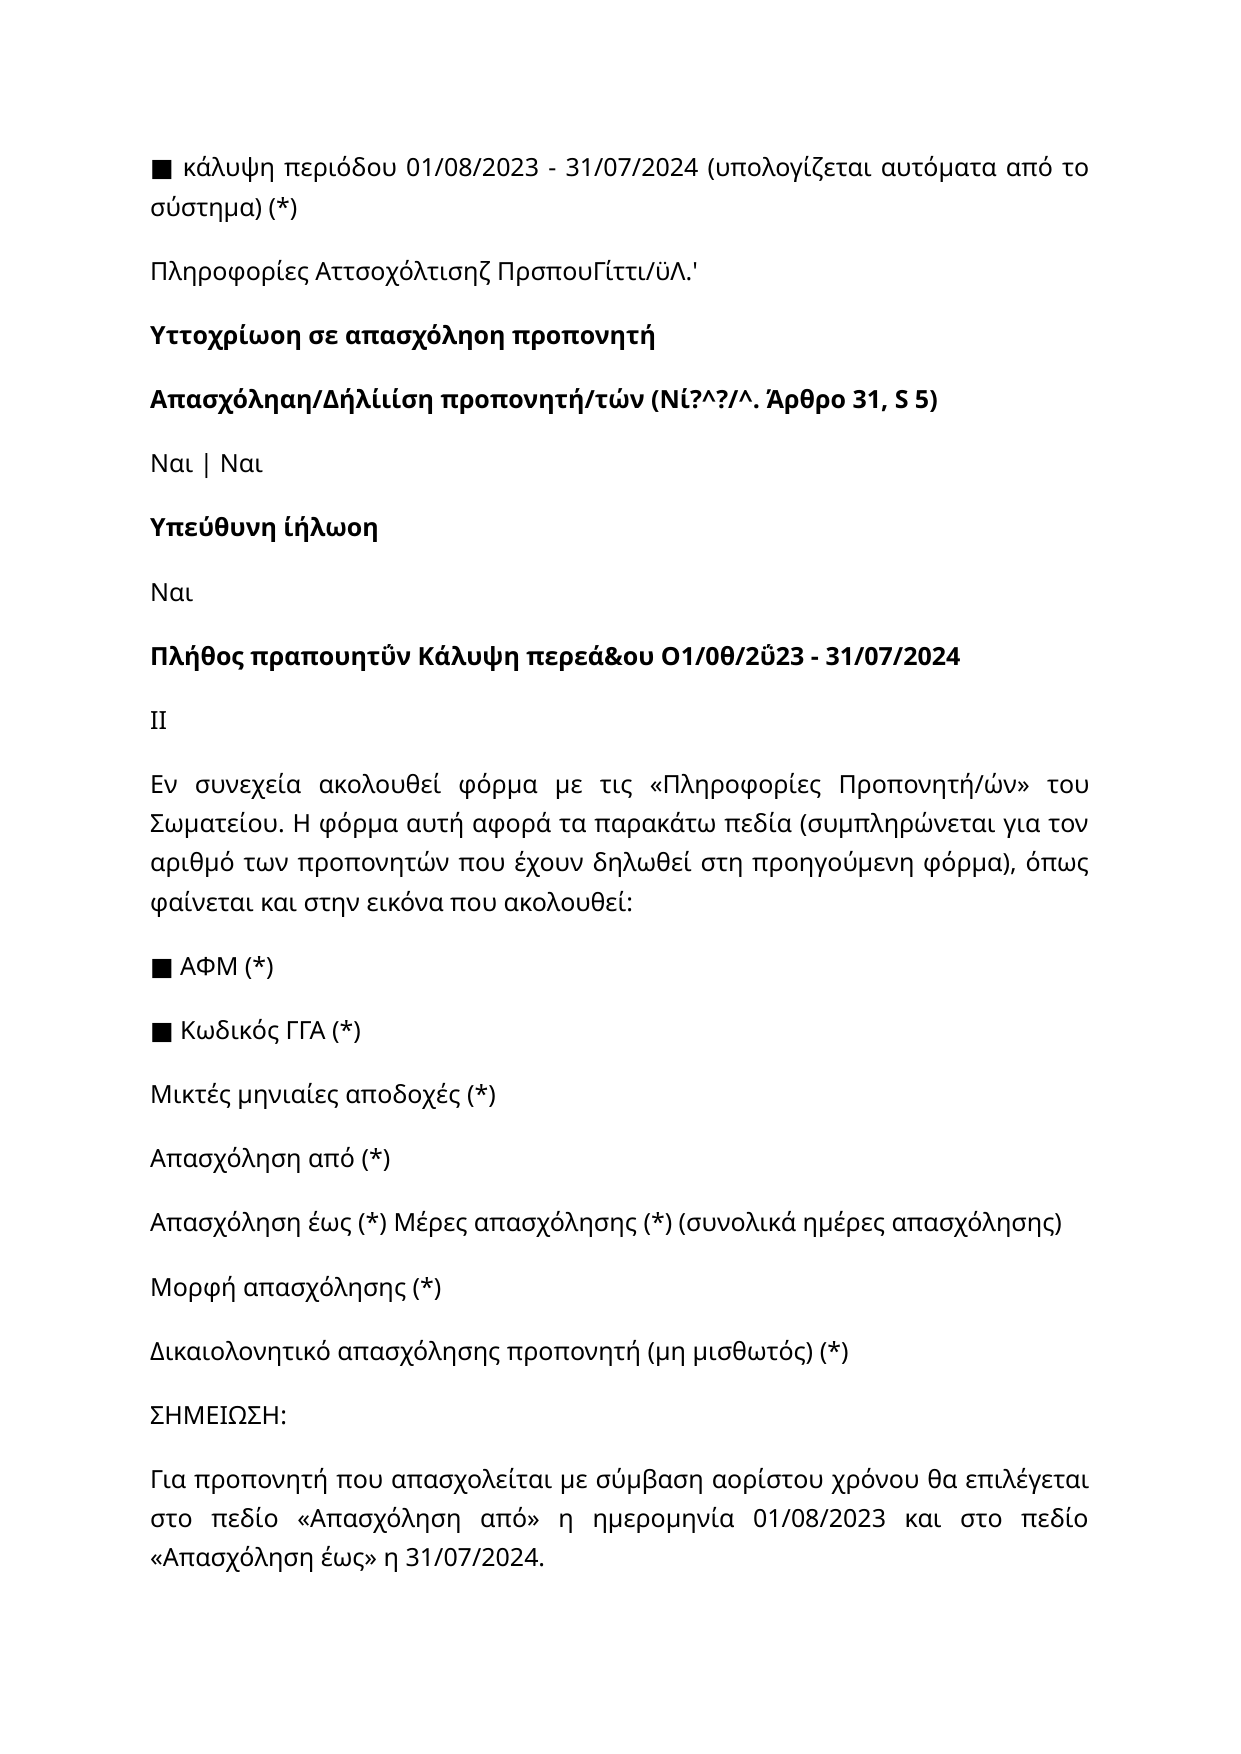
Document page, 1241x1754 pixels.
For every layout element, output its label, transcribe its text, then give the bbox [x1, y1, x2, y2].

text Πλήθος πραπουητΰν Κάλυψη περεά&ου Ο1/0θ/2ΰ23 - 31/07/2024 [150, 638, 1090, 672]
text ΣΗΜΕΙΩΣΗ: [150, 1397, 1090, 1432]
text Εν συνεχεία ακολουθεί φόρμα με τις «Πληροφορίες Προπονητή/ών» του Σωματείου. Η φόρμα αυτή αφορά τα παρακάτω πεδία (συμπληρώνεται για τον αριθμό των προπονητών που έχουν δηλωθεί στη προηγούμενη φόρμα), όπως φαίνεται και στην εικόνα που ακολουθεί: [150, 767, 1090, 918]
text Ναι [150, 574, 1090, 608]
text Υπεύθυνη ίήλωοη [150, 510, 1090, 544]
text ■ κάλυψη περιόδου 01/08/2023 - 31/07/2024 (υπολογίζεται αυτόματα από το σύστημα) (*) [150, 150, 1090, 223]
text Πληροφορίες Αττσοχόλτισηζ ΠρσπουΓίττι/ϋΛ.' [150, 253, 1090, 287]
text Μορφή απασχόλησης (*) [150, 1269, 1090, 1303]
text Ναι | Ναι [150, 446, 1090, 480]
text Απασχόληαη/Δήλίιίση προπονητή/τών (Νί?^?/^. Άρθρο 31, S 5) [150, 382, 1090, 416]
text II [150, 702, 1090, 737]
text Απασχόληση έως (*) Μέρες απασχόλησης (*) (συνολικά ημέρες απασχόλησης) [150, 1205, 1090, 1239]
text ■ ΑΦΜ (*) [150, 948, 1090, 982]
text Μικτές μηνιαίες αποδοχές (*) [150, 1077, 1090, 1111]
text Δικαιολονητικό απασχόλησης προπονητή (μη μισθωτός) (*) [150, 1333, 1090, 1367]
text ■ Κωδικός ΓΓΑ (*) [150, 1012, 1090, 1047]
text Υττοχρίωοη σε απασχόληοη προπονητή [150, 317, 1090, 352]
text Απασχόληση από (*) [150, 1141, 1090, 1175]
text Για προπονητή που απασχολείται με σύμβαση αορίστου χρόνου θα επιλέγεται στο πεδίο «Απασχόληση από» η ημερομηνία 01/08/2023 και στο πεδίο «Απασχόληση έως» η 31/07/2024. [150, 1462, 1090, 1574]
